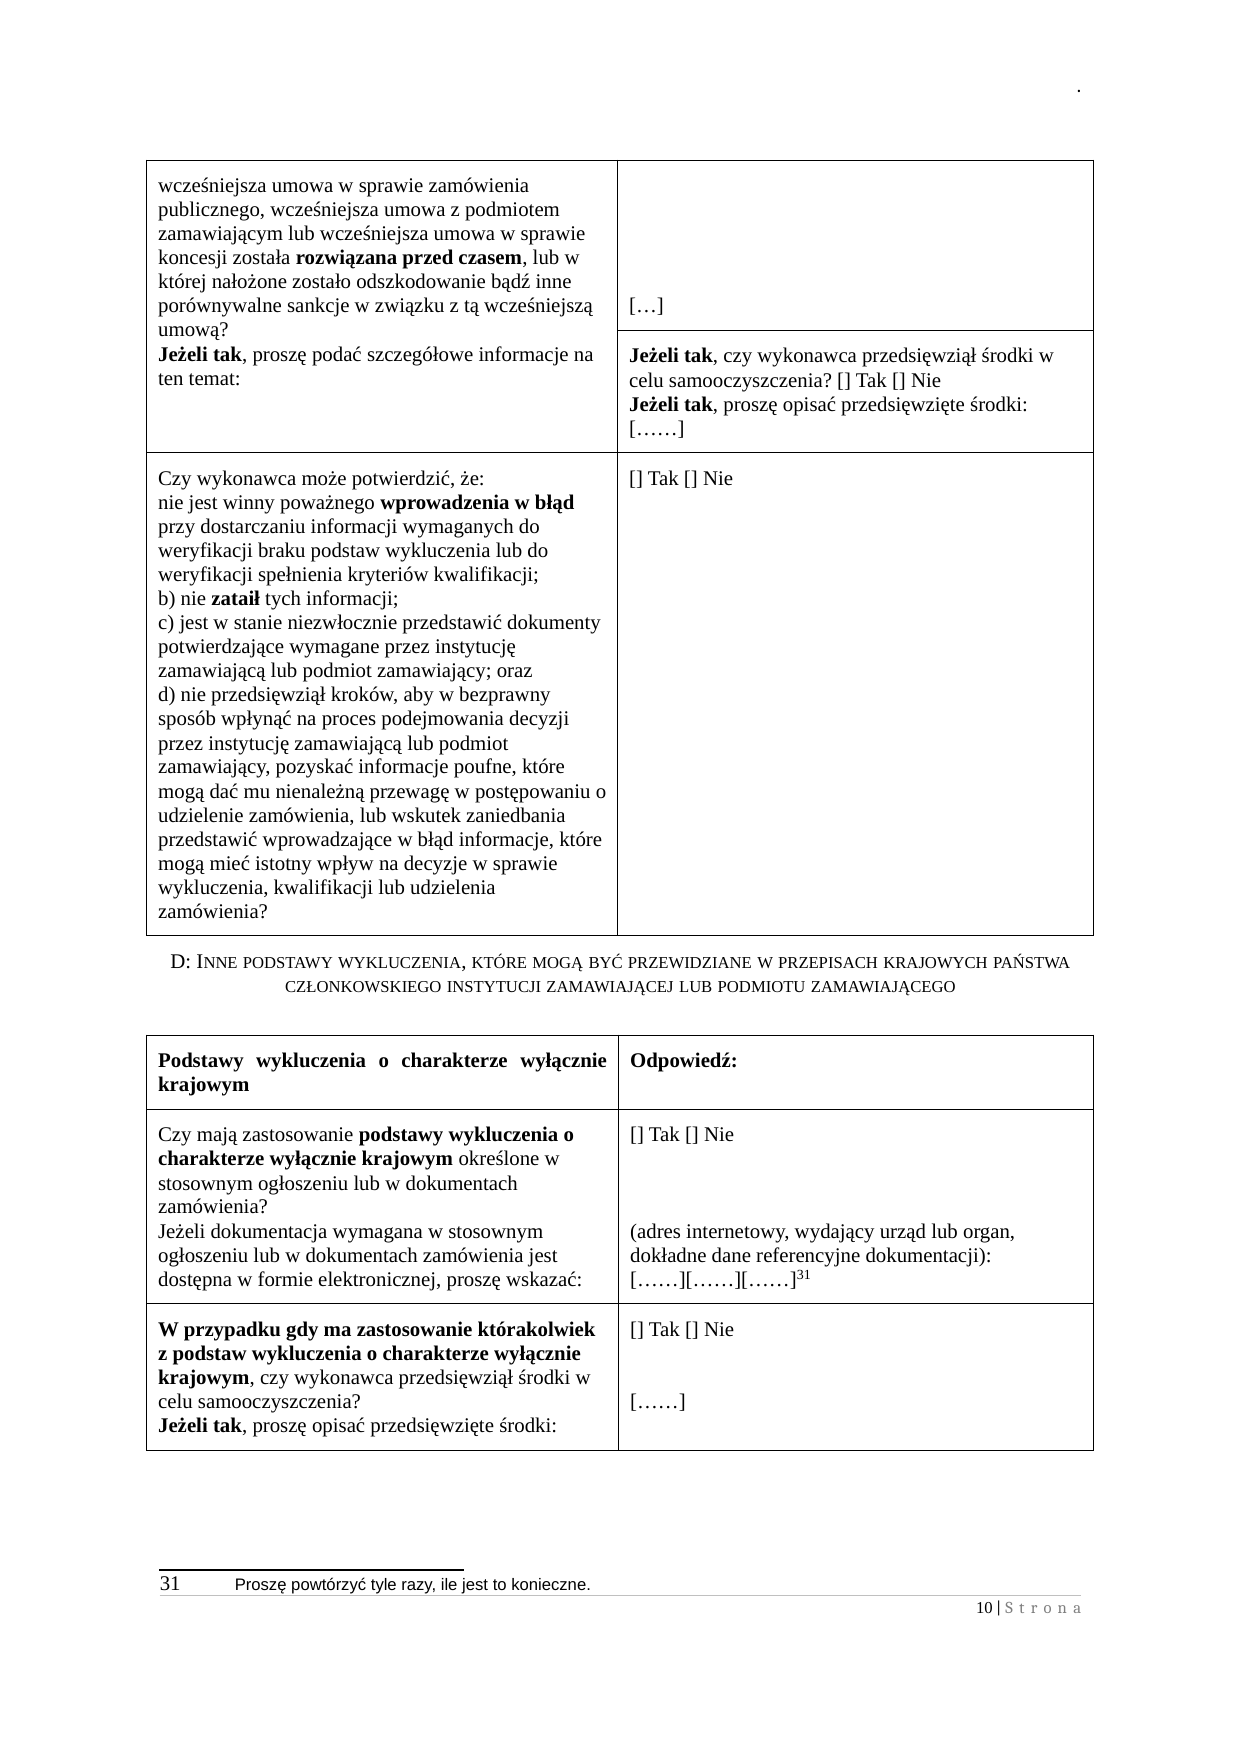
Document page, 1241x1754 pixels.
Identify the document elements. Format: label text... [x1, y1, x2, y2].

table_cell [] Tak [] Nie [……] [619, 1304, 1093, 1449]
table_cell Czy wykonawca może potwierdzić, że: nie jest winny poważnego wprowadzenia w błąd przy dostarczaniu informacji wymaganych do weryfikacji braku podstaw wykluczenia lub do weryfikacji spełnienia kryteriów kwalifikacji; b) nie zataił tych informacji; c) jest w stanie niezwłocznie przedstawić dokumenty potwierdzające wymagane przez instytucję zamawiającą lub podmiot zamawiający; oraz d) nie przedsięwziął kroków, aby w bezprawny sposób wpłynąć na proces podejmowania decyzji przez instytucję zamawiającą lub podmiot zamawiający, pozyskać informacje poufne, które mogą dać mu nienależną przewagę w postępowaniu o udzielenie zamówienia, lub wskutek zaniedbania przedstawić wprowadzające w błąd informacje, które mogą mieć istotny wpływ na decyzje w sprawie wykluczenia, kwalifikacji lub udzielenia zamówienia? [147, 453, 617, 935]
text D: Inne podstawy wykluczenia, które mogą być przewidziane w przepisach krajowych państwa członkowskiego instytucji zamawiającej lub podmiotu zamawiającego [159, 949, 1081, 997]
table_cell Czy mają zastosowanie podstawy wykluczenia o charakterze wyłącznie krajowym określone w stosownym ogłoszeniu lub w dokumentach zamówienia? Jeżeli dokumentacja wymagana w stosownym ogłoszeniu lub w dokumentach zamówienia jest dostępna w formie elektronicznej, proszę wskazać: [147, 1110, 618, 1303]
table_cell […] [618, 161, 1093, 330]
table_cell Jeżeli tak, czy wykonawca przedsięwziął środki w celu samooczyszczenia? [] Tak [] Nie Jeżeli tak, proszę opisać przedsięwzięte środki: [……] [618, 331, 1093, 452]
table_cell [] Tak [] Nie [618, 453, 1093, 935]
table_header Podstawy wykluczenia o charakterze wyłącznie krajowym [147, 1036, 618, 1109]
table_header Odpowiedź: [619, 1036, 1093, 1109]
table_cell wcześniejsza umowa w sprawie zamówienia publicznego, wcześniejsza umowa z podmiotem zamawiającym lub wcześniejsza umowa w sprawie koncesji została rozwiązana przed czasem, lub w której nałożone zostało odszkodowanie bądź inne porównywalne sankcje w związku z tą wcześniejszą umową? Jeżeli tak, proszę podać szczegółowe informacje na ten temat: [147, 161, 617, 452]
table_cell [] Tak [] Nie (adres internetowy, wydający urząd lub organ, dokładne dane referencyjne dokumentacji): [……][……][……] [619, 1110, 1093, 1303]
table_cell W przypadku gdy ma zastosowanie którakolwiek z podstaw wykluczenia o charakterze wyłącznie krajowym, czy wykonawca przedsięwziął środki w celu samooczyszczenia? Jeżeli tak, proszę opisać przedsięwzięte środki: [147, 1304, 618, 1449]
